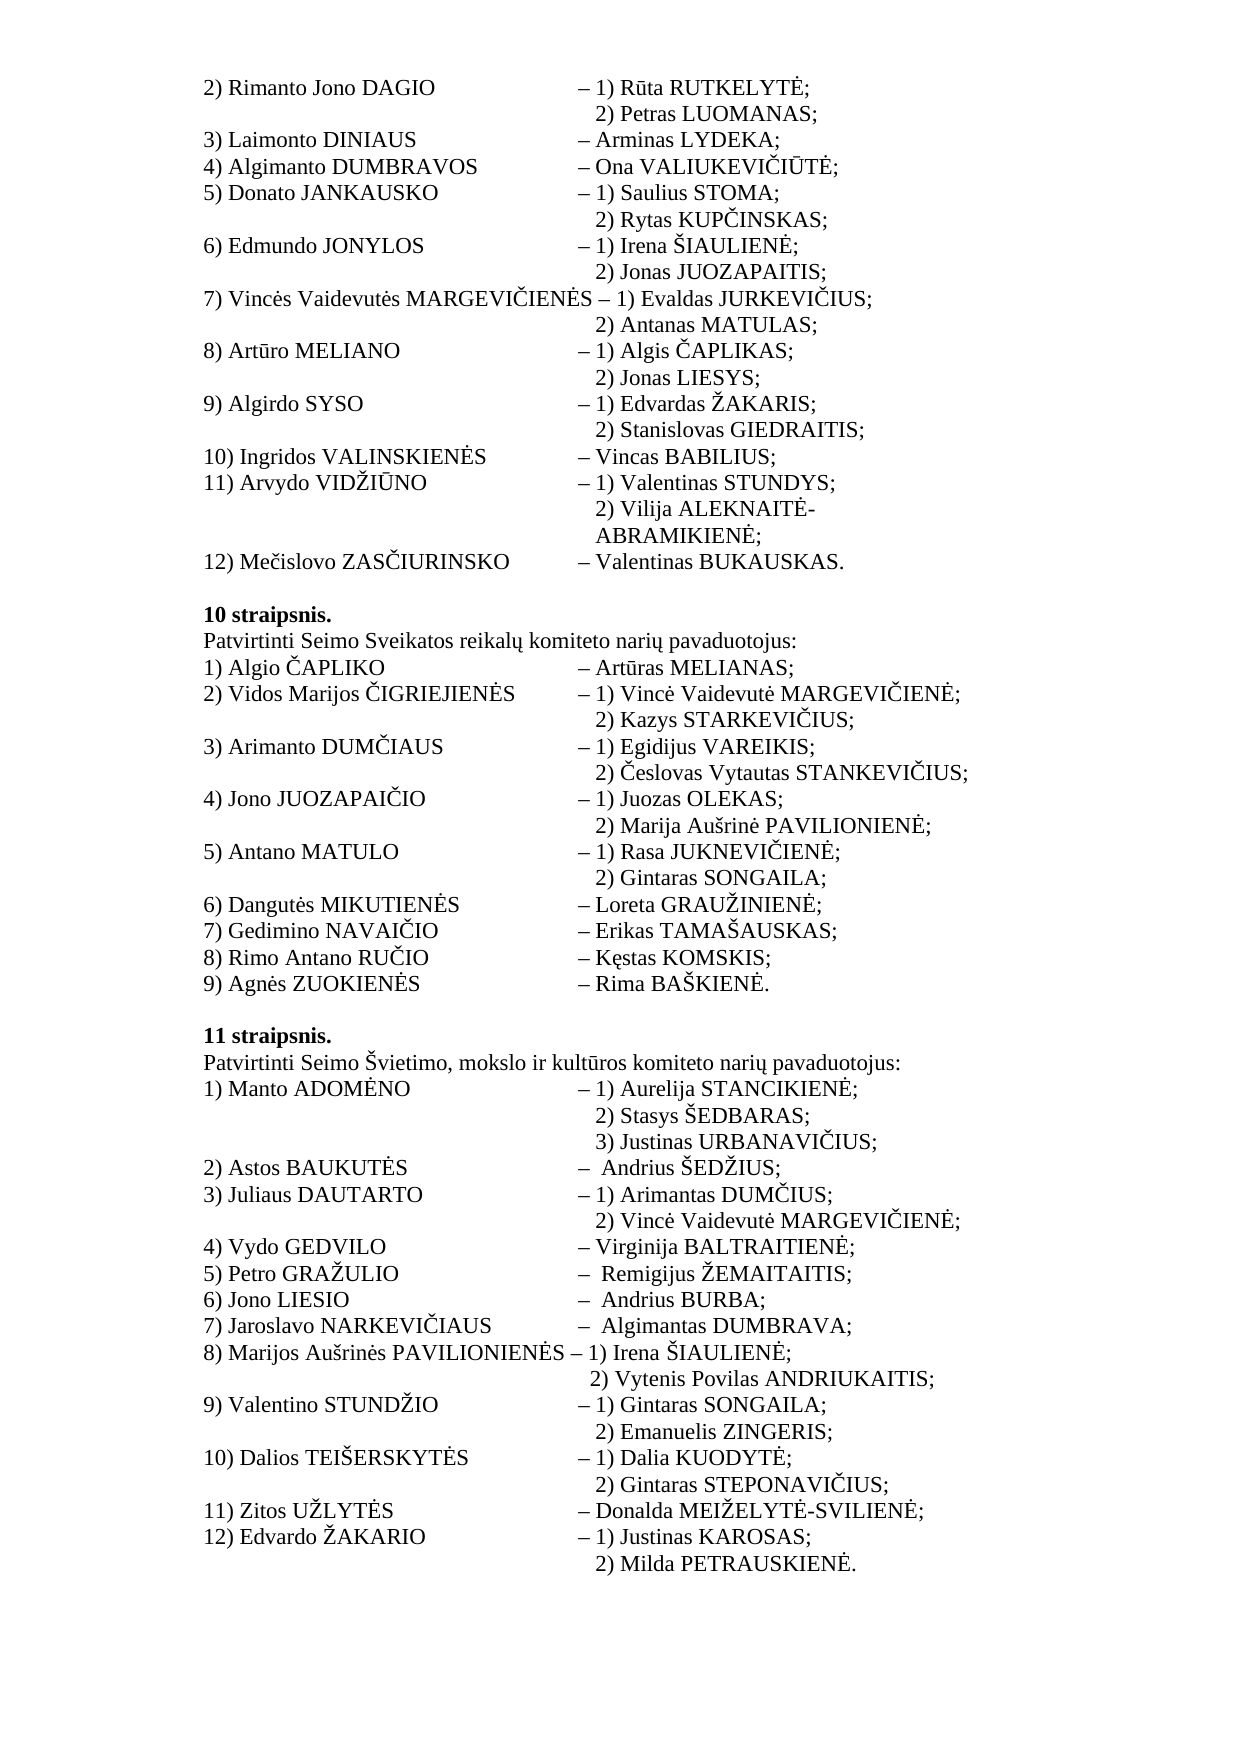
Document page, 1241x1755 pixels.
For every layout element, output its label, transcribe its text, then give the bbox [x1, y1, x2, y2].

text 1) Manto ADOMĖNO – 1) Aurelija STANCIKIENĖ; [128, 1075, 1152, 1102]
text 9) Valentino STUNDŽIO – 1) Gintaras SONGAILA; [128, 1392, 1152, 1418]
text 6) Dangutės MIKUTIENĖS – Loreta GRAUŽINIENĖ; [128, 891, 1152, 917]
text 2) Marija Aušrinė PAVILIONIENĖ; [128, 812, 1152, 838]
text 2) Rytas KUPČINSKAS; [128, 206, 1152, 232]
text 3) Justinas URBANAVIČIUS; [503, 1128, 1152, 1154]
text 8) Rimo Antano RUČIO – Kęstas KOMSKIS; [128, 943, 1152, 970]
text 1) Algio ČAPLIKO – Artūras MELIANAS; [128, 654, 1152, 680]
text 4) Jono JUOZAPAIČIO – 1) Juozas OLEKAS; [128, 785, 1152, 812]
text 10) Ingridos VALINSKIENĖS – Vincas BABILIUS; [128, 443, 1152, 469]
text 2) Jonas LIESYS; [128, 364, 1152, 390]
text 2) Vincė Vaidevutė MARGEVIČIENĖ; [503, 1207, 1152, 1233]
text 9) Agnės ZUOKIENĖS – Rima BAŠKIENĖ. [128, 970, 1152, 996]
text 4) Algimanto DUMBRAVOS – Ona VALIUKEVIČIŪTĖ; [128, 153, 1152, 179]
text 2) Emanuelis ZINGERIS; [503, 1418, 1152, 1444]
text 11 straipsnis. [128, 1023, 1152, 1049]
text 2) Astos BAUKUTĖS – Andrius ŠEDŽIUS; [128, 1154, 1152, 1181]
text 6) Edmundo JONYLOS – 1) Irena ŠIAULIENĖ; [128, 232, 1152, 258]
text 7) Jaroslavo NARKEVIČIAUS – Algimantas DUMBRAVA; [128, 1312, 1152, 1339]
text 11) Arvydo VIDŽIŪNO – 1) Valentinas STUNDYS; [128, 469, 1152, 496]
text 2) Stanislovas GIEDRAITIS; [128, 416, 1152, 443]
text 2) Milda PETRAUSKIENĖ. [128, 1550, 1152, 1576]
text 10) Dalios TEIŠERSKYTĖS – 1) Dalia KUODYTĖ; [128, 1444, 1152, 1471]
text 3) Juliaus DAUTARTO – 1) Arimantas DUMČIUS; [128, 1181, 1152, 1207]
text 2) Vilija ALEKNAITĖ- ABRAMIKIENĖ; [128, 496, 1152, 548]
text 11) Zitos UŽLYTĖS – Donalda MEIŽELYTĖ-SVILIENĖ; [128, 1497, 1152, 1523]
text 2) Vidos Marijos ČIGRIEJIENĖS – 1) Vincė Vaidevutė MARGEVIČIENĖ; [128, 680, 1152, 706]
text 2) Petras LUOMANAS; [128, 100, 1152, 127]
text 9) Algirdo SYSO – 1) Edvardas ŽAKARIS; [128, 390, 1152, 416]
text Patvirtinti Seimo Švietimo, mokslo ir kultūros komiteto narių pavaduotojus: [128, 1049, 1152, 1075]
text 5) Antano MATULO – 1) Rasa JUKNEVIČIENĖ; [128, 838, 1152, 864]
text 2) Rimanto Jono DAGIO – 1) Rūta RUTKELYTĖ; [128, 74, 1152, 100]
text 10 straipsnis. [128, 601, 1152, 627]
text 12) Mečislovo ZASČIURINSKO – Valentinas BUKAUSKAS. [128, 548, 1152, 574]
text 2) Česlovas Vytautas STANKEVIČIUS; [503, 759, 1152, 785]
text 2) Jonas JUOZAPAITIS; [128, 258, 1152, 285]
text 5) Donato JANKAUSKO – 1) Saulius STOMA; [128, 179, 1152, 206]
text 7) Gedimino NAVAIČIO – Erikas TAMAŠAUSKAS; [128, 917, 1152, 943]
text 6) Jono LIESIO – Andrius BURBA; [128, 1286, 1152, 1312]
text 2) Kazys STARKEVIČIUS; [503, 706, 1152, 733]
text 3) Arimanto DUMČIAUS – 1) Egidijus VAREIKIS; [128, 733, 1152, 759]
text Patvirtinti Seimo Sveikatos reikalų komiteto narių pavaduotojus: [128, 627, 1152, 654]
text 12) Edvardo ŽAKARIO – 1) Justinas KAROSAS; [128, 1523, 1152, 1550]
text 3) Laimonto DINIAUS – Arminas LYDEKA; [128, 127, 1152, 153]
text 2) Antanas MATULAS; [503, 311, 1152, 337]
text 5) Petro GRAŽULIO – Remigijus ŽEMAITAITIS; [128, 1260, 1152, 1286]
text 7) Vincės Vaidevutės MARGEVIČIENĖS – 1) Evaldas JURKEVIČIUS; [128, 285, 1152, 311]
text 2) Gintaras SONGAILA; [503, 864, 1152, 891]
text 2) Gintaras STEPONAVIČIUS; [128, 1471, 1152, 1497]
text 8) Marijos Aušrinės PAVILIONIENĖS – 1) Irena ŠIAULIENĖ; [128, 1339, 1152, 1365]
text 2) Vytenis Povilas ANDRIUKAITIS; [128, 1365, 1152, 1392]
text 4) Vydo GEDVILO – Virginija BALTRAITIENĖ; [128, 1233, 1152, 1260]
text 2) Stasys ŠEDBARAS; [503, 1102, 1152, 1128]
text 8) Artūro MELIANO – 1) Algis ČAPLIKAS; [128, 337, 1152, 364]
